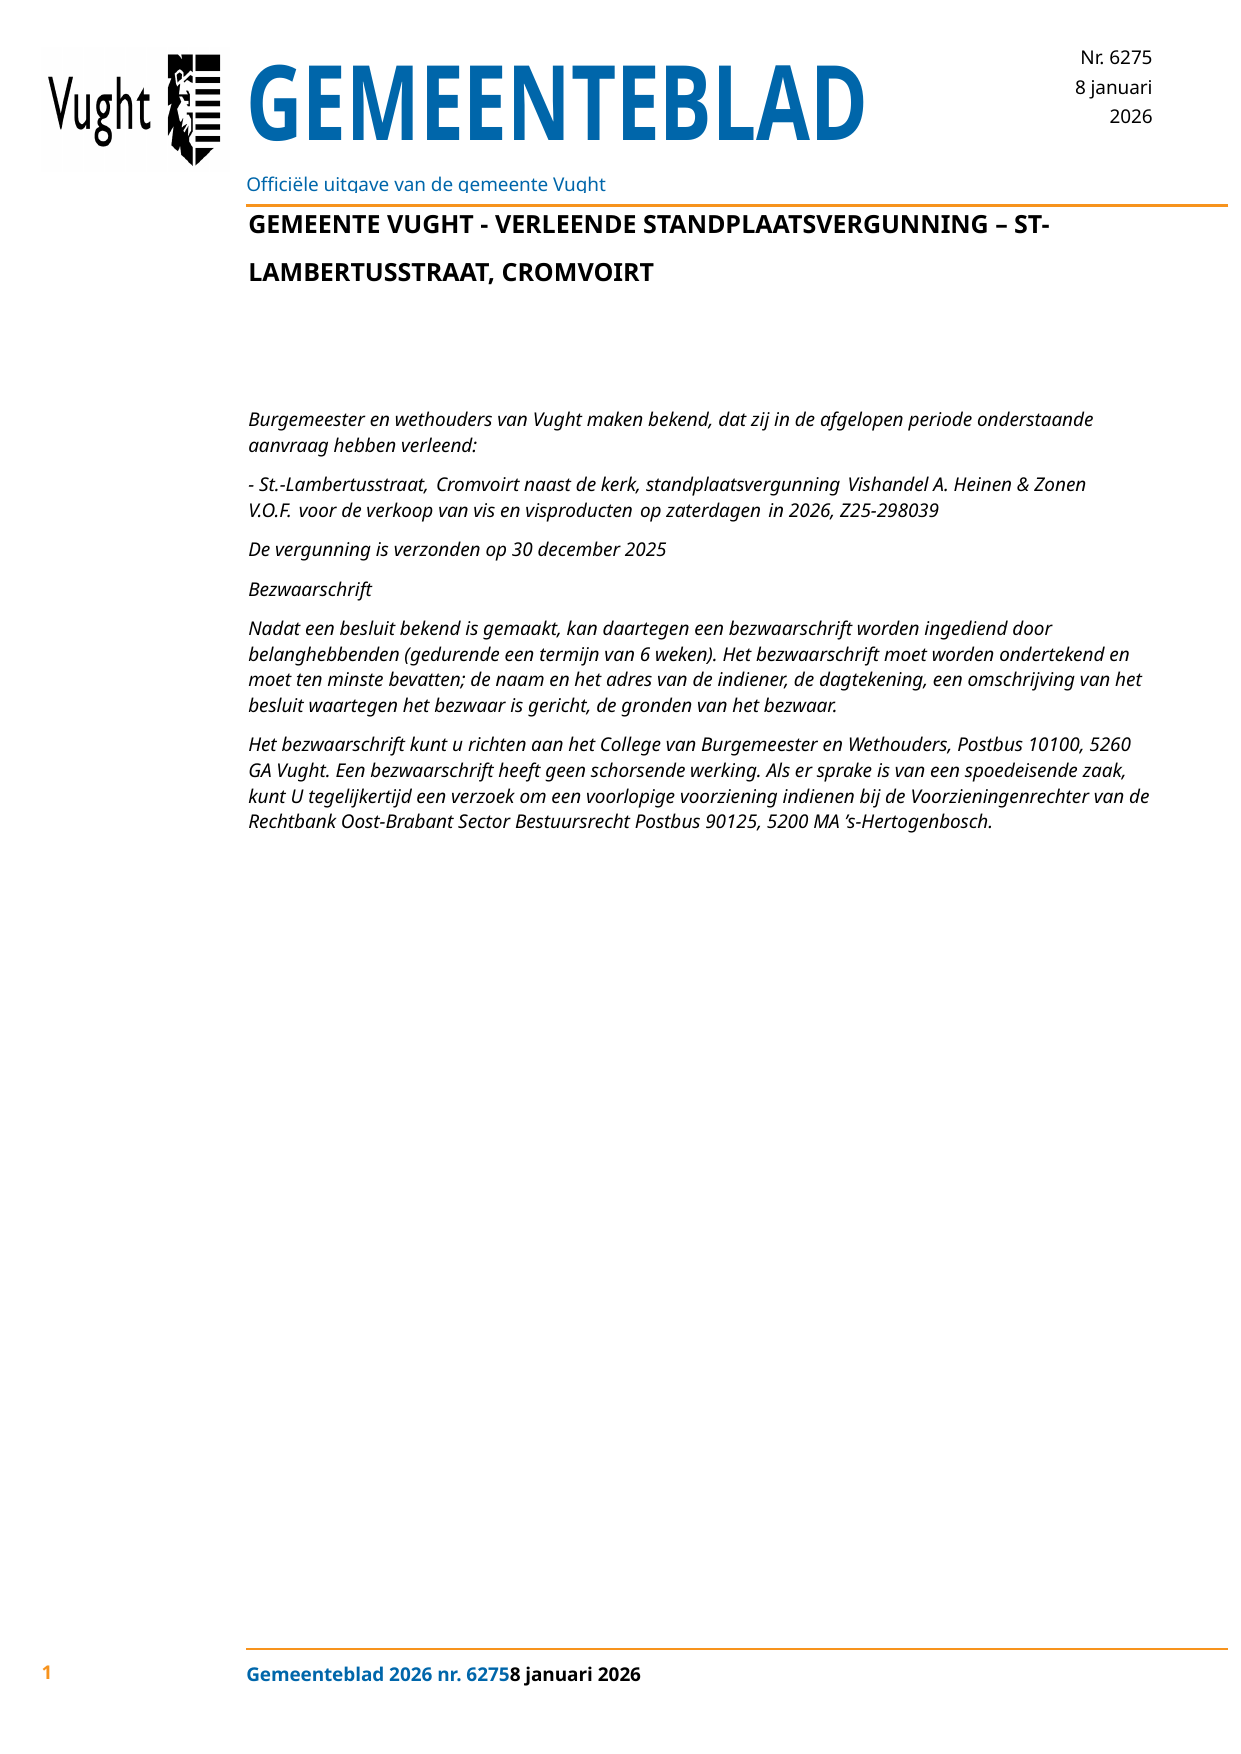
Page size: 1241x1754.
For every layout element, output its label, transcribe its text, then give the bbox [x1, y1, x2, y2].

picture [41, 47, 231, 172]
text - St.-Lambertusstraat, Cromvoirt naast de kerk, standplaatsvergunning Vishandel A. Heinen & Zonen V.O.F. voor de verkoop van vis en visproducten op zaterdagen in 2026, Z25-298039 [248, 471, 1152, 523]
text Burgemeester en wethouders van Vught maken bekend, dat zij in de afgelopen periode onderstaande aanvraag hebben verleend: [248, 406, 1152, 458]
text De vergunning is verzonden op 30 december 2025 [248, 536, 1152, 562]
text GEMEENTE VUGHT - VERLEENDE STANDPLAATSVERGUNNING – ST-LAMBERTUSSTRAAT, CROMVOIRT [248, 207, 1152, 288]
text Nadat een besluit bekend is gemaakt, kan daartegen een bezwaarschrift worden ingediend door belanghebbenden (gedurende een termijn van 6 weken). Het bezwaarschrift moet worden ondertekend en moet ten minste bevatten; de naam en het adres van de indiener, de dagtekening, een omschrijving van het besluit waartegen het bezwaar is gericht, de gronden van het bezwaar. [248, 615, 1152, 718]
text Bezwaarschrift [248, 576, 1152, 601]
text Het bezwaarschrift kunt u richten aan het College van Burgemeester en Wethouders, Postbus 10100, 5260 GA Vught. Een bezwaarschrift heeft geen schorsende werking. Als er sprake is van een spoedeisende zaak, kunt U tegelijkertijd een verzoek om een voorlopige voorziening indienen bij de Voorzieningenrechter van de Rechtbank Oost-Brabant Sector Bestuursrecht Postbus 90125, 5200 MA ’s-Hertogenbosch. [248, 731, 1152, 834]
